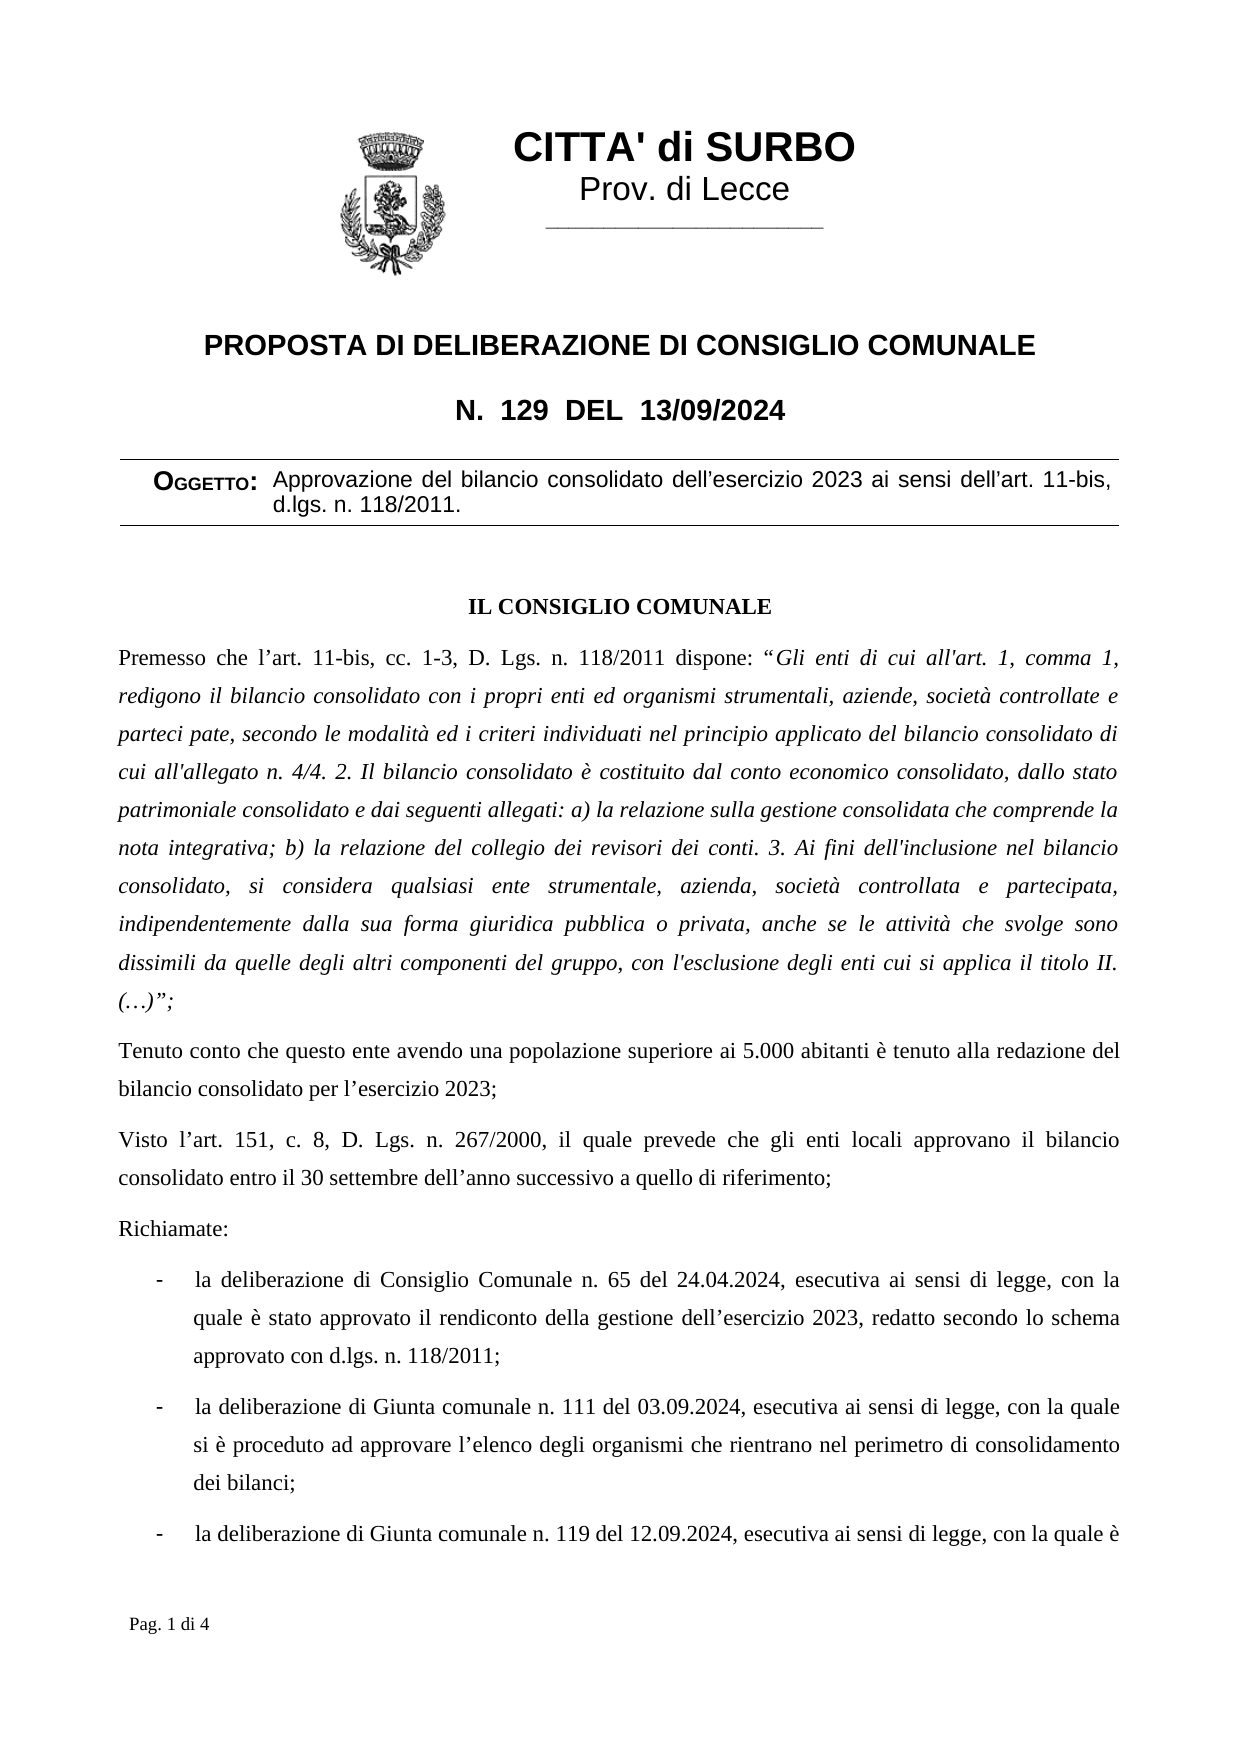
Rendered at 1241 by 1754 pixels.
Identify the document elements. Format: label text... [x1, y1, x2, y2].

text N. 129 DEL 13/09/2024 [118, 394, 1122, 426]
text Premesso che l’art. 11-bis, cc. 1-3, D. Lgs. n. 118/2011 dispone: “Gli enti di cui all'art. 1, comma 1, redigono il bilancio consolidato con i propri enti ed organismi strumentali, aziende, società controllate e parteci pate, secondo le modalità ed i criteri individuati nel principio applicato del bilancio consolidato di cui all'allegato n. 4/4. 2. Il bilancio consolidato è costituito dal conto economico consolidato, dallo stato patrimoniale consolidato e dai seguenti allegati: a) la relazione sulla gestione consolidata che comprende la nota integrativa; b) la relazione del collegio dei revisori dei conti. 3. Ai fini dell'inclusione nel bilancio consolidato, si considera qualsiasi ente strumentale, azienda, società controllata e partecipata, indipendentemente dalla sua forma giuridica pubblica o privata, anche se le attività che svolge sono dissimili da quelle degli altri componenti del gruppo, con l'esclusione degli enti cui si applica il titolo II. (…)”; [118, 644, 1122, 1013]
picture [335, 130, 449, 279]
table_header [325, 118, 449, 285]
text PROPOSTA DI DELIBERAZIONE DI CONSIGLIO COMUNALE [118, 328, 1122, 361]
table_header Oggetto: [120, 460, 265, 525]
text Richiamate: [118, 1216, 1122, 1241]
text - la deliberazione di Giunta comunale n. 119 del 12.09.2024, esecutiva ai sensi di legge, con la quale è [156, 1521, 1122, 1546]
subtitle IL CONSIGLIO COMUNALE [118, 594, 1122, 619]
table_header [118, 285, 1123, 324]
table_header CITTA' di SURBO Prov. di Lecce ________________________ [449, 118, 915, 285]
table_header Approvazione del bilancio consolidato dell’esercizio 2023 ai sensi dell’art. 11-bis, d.lgs. n. 118/2011. [265, 460, 1119, 525]
text - la deliberazione di Giunta comunale n. 111 del 03.09.2024, esecutiva ai sensi di legge, con la quale si è proceduto ad approvare l’elenco degli organismi che rientrano nel perimetro di consolidamento dei bilanci; [156, 1393, 1122, 1496]
text - la deliberazione di Consiglio Comunale n. 65 del 24.04.2024, esecutiva ai sensi di legge, con la quale è stato approvato il rendiconto della gestione dell’esercizio 2023, redatto secondo lo schema approvato con d.lgs. n. 118/2011; [156, 1266, 1122, 1368]
text Tenuto conto che questo ente avendo una popolazione superiore ai 5.000 abitanti è tenuto alla redazione del bilancio consolidato per l’esercizio 2023; [118, 1038, 1122, 1102]
text Visto l’art. 151, c. 8, D. Lgs. n. 267/2000, il quale prevede che gli enti locali approvano il bilancio consolidato entro il 30 settembre dell’anno successivo a quello di riferimento; [118, 1127, 1122, 1191]
